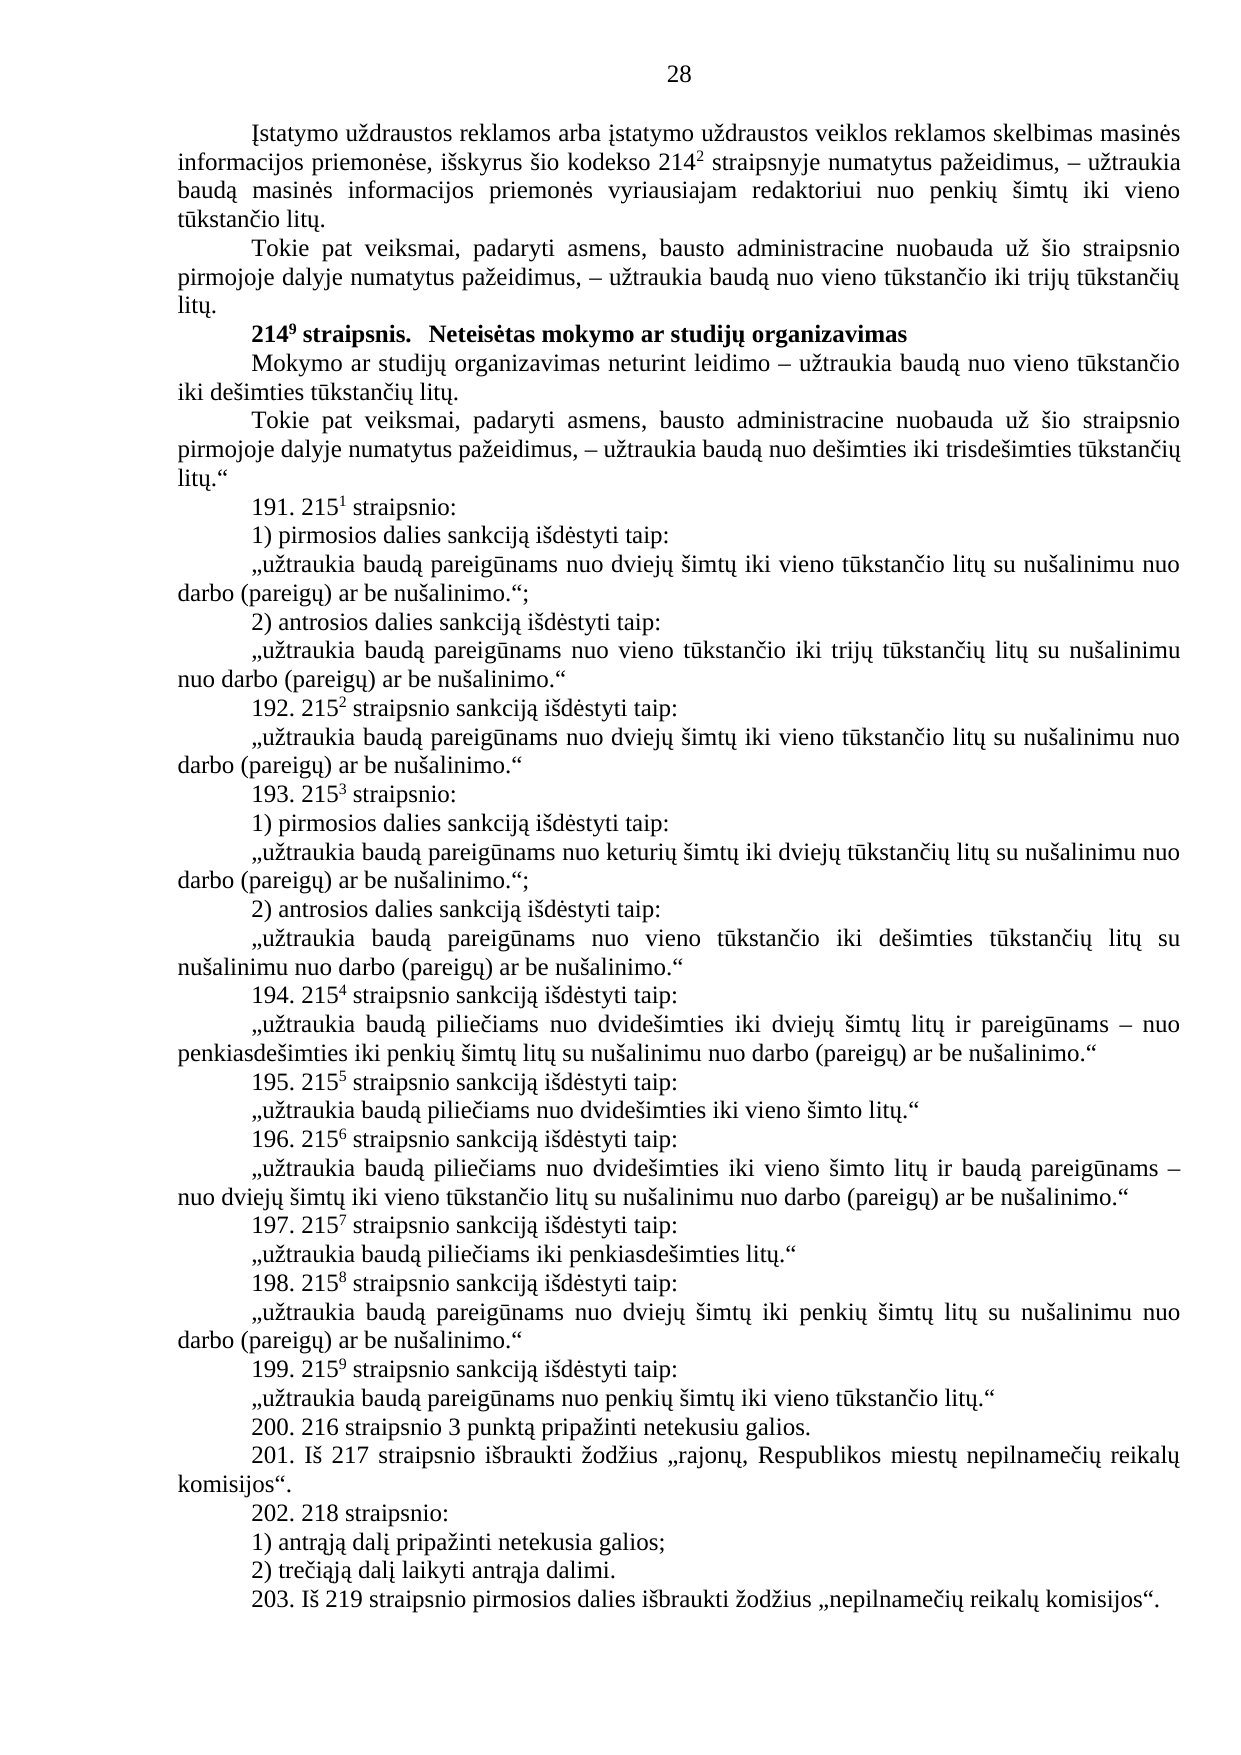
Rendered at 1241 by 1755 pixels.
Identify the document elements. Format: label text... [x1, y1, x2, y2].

text „užtraukia baudą piliečiams iki penkiasdešimties litų.“ [177, 1239, 1181, 1268]
text „užtraukia baudą piliečiams nuo dvidešimties iki vieno šimto litų ir baudą pareigūnams – nuo dviejų šimtų iki vieno tūkstančio litų su nušalinimu nuo darbo (pareigų) ar be nušalinimo.“ [177, 1153, 1181, 1211]
text „užtraukia baudą pareigūnams nuo vieno tūkstančio iki dešimties tūkstančių litų su nušalinimu nuo darbo (pareigų) ar be nušalinimo.“ [177, 923, 1181, 981]
text 2149 straipsnis. Neteisėtas mokymo ar studijų organizavimas [251, 319, 1181, 348]
text 2) antrosios dalies sankciją išdėstyti taip: [177, 894, 1181, 923]
text 199. 2159 straipsnio sankciją išdėstyti taip: [177, 1354, 1181, 1383]
text „užtraukia baudą pareigūnams nuo vieno tūkstančio iki trijų tūkstančių litų su nušalinimu nuo darbo (pareigų) ar be nušalinimo.“ [177, 636, 1181, 693]
text „užtraukia baudą pareigūnams nuo keturių šimtų iki dviejų tūkstančių litų su nušalinimu nuo darbo (pareigų) ar be nušalinimo.“; [177, 837, 1181, 894]
text 202. 218 straipsnio: [177, 1498, 1181, 1527]
text Mokymo ar studijų organizavimas neturint leidimo – užtraukia baudą nuo vieno tūkstančio iki dešimties tūkstančių litų. [177, 348, 1181, 406]
text 2) antrosios dalies sankciją išdėstyti taip: [177, 607, 1181, 636]
text Tokie pat veiksmai, padaryti asmens, bausto administracine nuobauda už šio straipsnio pirmojoje dalyje numatytus pažeidimus, – užtraukia baudą nuo dešimties iki trisdešimties tūkstančių litų.“ [177, 406, 1181, 492]
text 1) pirmosios dalies sankciją išdėstyti taip: [177, 808, 1181, 837]
text 201. Iš 217 straipsnio išbraukti žodžius „rajonų, Respublikos miestų nepilnamečių reikalų komisijos“. [177, 1441, 1181, 1498]
text Tokie pat veiksmai, padaryti asmens, bausto administracine nuobauda už šio straipsnio pirmojoje dalyje numatytus pažeidimus, – užtraukia baudą nuo vieno tūkstančio iki trijų tūkstančių litų. [177, 233, 1181, 319]
text „užtraukia baudą pareigūnams nuo dviejų šimtų iki vieno tūkstančio litų su nušalinimu nuo darbo (pareigų) ar be nušalinimo.“ [177, 722, 1181, 779]
text 2) trečiąją dalį laikyti antrąja dalimi. [177, 1556, 1181, 1584]
text 197. 2157 straipsnio sankciją išdėstyti taip: [177, 1211, 1181, 1239]
text „užtraukia baudą pareigūnams nuo dviejų šimtų iki penkių šimtų litų su nušalinimu nuo darbo (pareigų) ar be nušalinimo.“ [177, 1297, 1181, 1354]
text 191. 2151 straipsnio: [177, 492, 1181, 521]
text 203. Iš 219 straipsnio pirmosios dalies išbraukti žodžius „nepilnamečių reikalų komisijos“. [177, 1584, 1181, 1613]
text 196. 2156 straipsnio sankciją išdėstyti taip: [177, 1124, 1181, 1153]
text 195. 2155 straipsnio sankciją išdėstyti taip: [177, 1067, 1181, 1096]
text 192. 2152 straipsnio sankciją išdėstyti taip: [177, 693, 1181, 722]
text „užtraukia baudą piliečiams nuo dvidešimties iki vieno šimto litų.“ [177, 1096, 1181, 1124]
text 198. 2158 straipsnio sankciją išdėstyti taip: [177, 1268, 1181, 1297]
text „užtraukia baudą pareigūnams nuo penkių šimtų iki vieno tūkstančio litų.“ [177, 1383, 1181, 1412]
text Įstatymo uždraustos reklamos arba įstatymo uždraustos veiklos reklamos skelbimas masinės informacijos priemonėse, išskyrus šio kodekso 2142 straipsnyje numatytus pažeidimus, – užtraukia baudą masinės informacijos priemonės vyriausiajam redaktoriui nuo penkių šimtų iki vieno tūkstančio litų. [177, 118, 1181, 233]
text 194. 2154 straipsnio sankciją išdėstyti taip: [177, 981, 1181, 1009]
text „užtraukia baudą pareigūnams nuo dviejų šimtų iki vieno tūkstančio litų su nušalinimu nuo darbo (pareigų) ar be nušalinimo.“; [177, 549, 1181, 607]
text 200. 216 straipsnio 3 punktą pripažinti netekusiu galios. [177, 1412, 1181, 1441]
text 193. 2153 straipsnio: [177, 779, 1181, 808]
text 1) antrąją dalį pripažinti netekusia galios; [177, 1527, 1181, 1556]
text „užtraukia baudą piliečiams nuo dvidešimties iki dviejų šimtų litų ir pareigūnams – nuo penkiasdešimties iki penkių šimtų litų su nušalinimu nuo darbo (pareigų) ar be nušalinimo.“ [177, 1009, 1181, 1067]
text 1) pirmosios dalies sankciją išdėstyti taip: [177, 521, 1181, 549]
